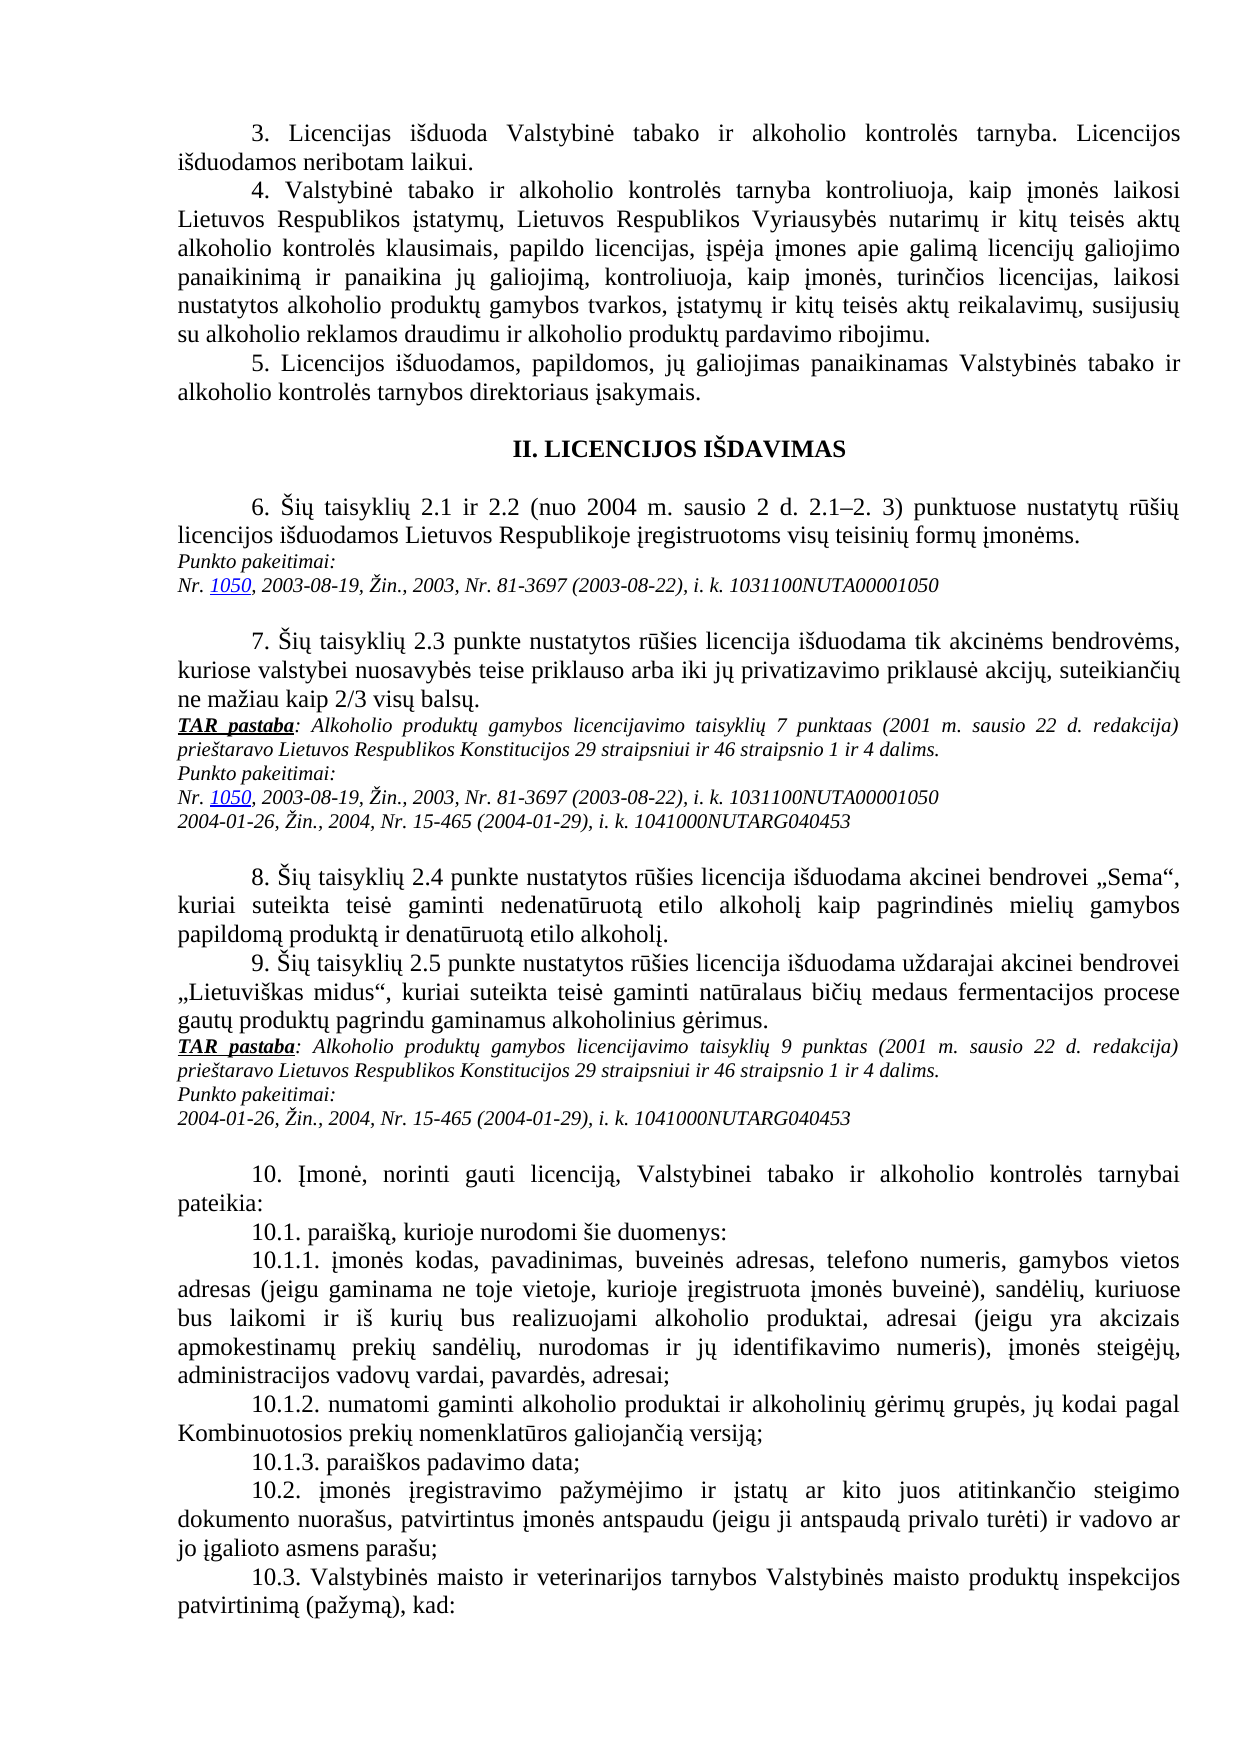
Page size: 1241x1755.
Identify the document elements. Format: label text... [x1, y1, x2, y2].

text 10.1.3. paraiškos padavimo data; [177, 1447, 1181, 1475]
text 8. Šių taisyklių 2.4 punkte nustatytos rūšies licencija išduodama akcinei bendrovei „Sema“, kuriai suteikta teisė gaminti nedenatūruotą etilo alkoholį kaip pagrindinės mielių gamybos papildomą produktą ir denatūruotą etilo alkoholį. [177, 862, 1181, 948]
text TAR pastaba: Alkoholio produktų gamybos licencijavimo taisyklių 9 punktas (2001 m. sausio 22 d. redakcija) prieštaravo Lietuvos Respublikos Konstitucijos 29 straipsniui ir 46 straipsnio 1 ir 4 dalims. [177, 1034, 1181, 1082]
text 10.1. paraišką, kurioje nurodomi šie duomenys: [177, 1217, 1181, 1245]
text 2004-01-26, Žin., 2004, Nr. 15-465 (2004-01-29), i. k. 1041000NUTARG040453 [177, 809, 1181, 833]
text Punkto pakeitimai: [177, 549, 1181, 573]
text Nr. 1050, 2003-08-19, Žin., 2003, Nr. 81-3697 (2003-08-22), i. k. 1031100NUTA00001050 [177, 785, 1181, 809]
text 10. Įmonė, norinti gauti licenciją, Valstybinei tabako ir alkoholio kontrolės tarnybai pateikia: [177, 1159, 1181, 1217]
text II. LICENCIJOS IŠDAVIMAS [177, 434, 1181, 463]
text Nr. 1050, 2003-08-19, Žin., 2003, Nr. 81-3697 (2003-08-22), i. k. 1031100NUTA00001050 [177, 573, 1181, 597]
text 5. Licencijos išduodamos, papildomos, jų galiojimas panaikinamas Valstybinės tabako ir alkoholio kontrolės tarnybos direktoriaus įsakymais. [177, 348, 1181, 406]
text 9. Šių taisyklių 2.5 punkte nustatytos rūšies licencija išduodama uždarajai akcinei bendrovei „Lietuviškas midus“, kuriai suteikta teisė gaminti natūralaus bičių medaus fermentacijos procese gautų produktų pagrindu gaminamus alkoholinius gėrimus. [177, 948, 1181, 1034]
text 10.3. Valstybinės maisto ir veterinarijos tarnybos Valstybinės maisto produktų inspekcijos patvirtinimą (pažymą), kad: [177, 1562, 1181, 1619]
text 6. Šių taisyklių 2.1 ir 2.2 (nuo 2004 m. sausio 2 d. 2.1–2. 3) punktuose nustatytų rūšių licencijos išduodamos Lietuvos Respublikoje įregistruotoms visų teisinių formų įmonėms. [177, 492, 1181, 549]
text Punkto pakeitimai: [177, 761, 1181, 785]
text 2004-01-26, Žin., 2004, Nr. 15-465 (2004-01-29), i. k. 1041000NUTARG040453 [177, 1106, 1181, 1130]
text TAR pastaba: Alkoholio produktų gamybos licencijavimo taisyklių 7 punktaas (2001 m. sausio 22 d. redakcija) prieštaravo Lietuvos Respublikos Konstitucijos 29 straipsniui ir 46 straipsnio 1 ir 4 dalims. [177, 712, 1181, 761]
text 10.2. įmonės įregistravimo pažymėjimo ir įstatų ar kito juos atitinkančio steigimo dokumento nuorašus, patvirtintus įmonės antspaudu (jeigu ji antspaudą privalo turėti) ir vadovo ar jo įgalioto asmens parašu; [177, 1475, 1181, 1562]
text 10.1.1. įmonės kodas, pavadinimas, buveinės adresas, telefono numeris, gamybos vietos adresas (jeigu gaminama ne toje vietoje, kurioje įregistruota įmonės buveinė), sandėlių, kuriuose bus laikomi ir iš kurių bus realizuojami alkoholio produktai, adresai (jeigu yra akcizais apmokestinamų prekių sandėlių, nurodomas ir jų identifikavimo numeris), įmonės steigėjų, administracijos vadovų vardai, pavardės, adresai; [177, 1245, 1181, 1389]
text 4. Valstybinė tabako ir alkoholio kontrolės tarnyba kontroliuoja, kaip įmonės laikosi Lietuvos Respublikos įstatymų, Lietuvos Respublikos Vyriausybės nutarimų ir kitų teisės aktų alkoholio kontrolės klausimais, papildo licencijas, įspėja įmones apie galimą licencijų galiojimo panaikinimą ir panaikina jų galiojimą, kontroliuoja, kaip įmonės, turinčios licencijas, laikosi nustatytos alkoholio produktų gamybos tvarkos, įstatymų ir kitų teisės aktų reikalavimų, susijusių su alkoholio reklamos draudimu ir alkoholio produktų pardavimo ribojimu. [177, 176, 1181, 348]
text 10.1.2. numatomi gaminti alkoholio produktai ir alkoholinių gėrimų grupės, jų kodai pagal Kombinuotosios prekių nomenklatūros galiojančią versiją; [177, 1389, 1181, 1447]
text Punkto pakeitimai: [177, 1082, 1181, 1106]
text 7. Šių taisyklių 2.3 punkte nustatytos rūšies licencija išduodama tik akcinėms bendrovėms, kuriose valstybei nuosavybės teise priklauso arba iki jų privatizavimo priklausė akcijų, suteikiančių ne mažiau kaip 2/3 visų balsų. [177, 626, 1181, 712]
text 3. Licencijas išduoda Valstybinė tabako ir alkoholio kontrolės tarnyba. Licencijos išduodamos neribotam laikui. [177, 118, 1181, 176]
